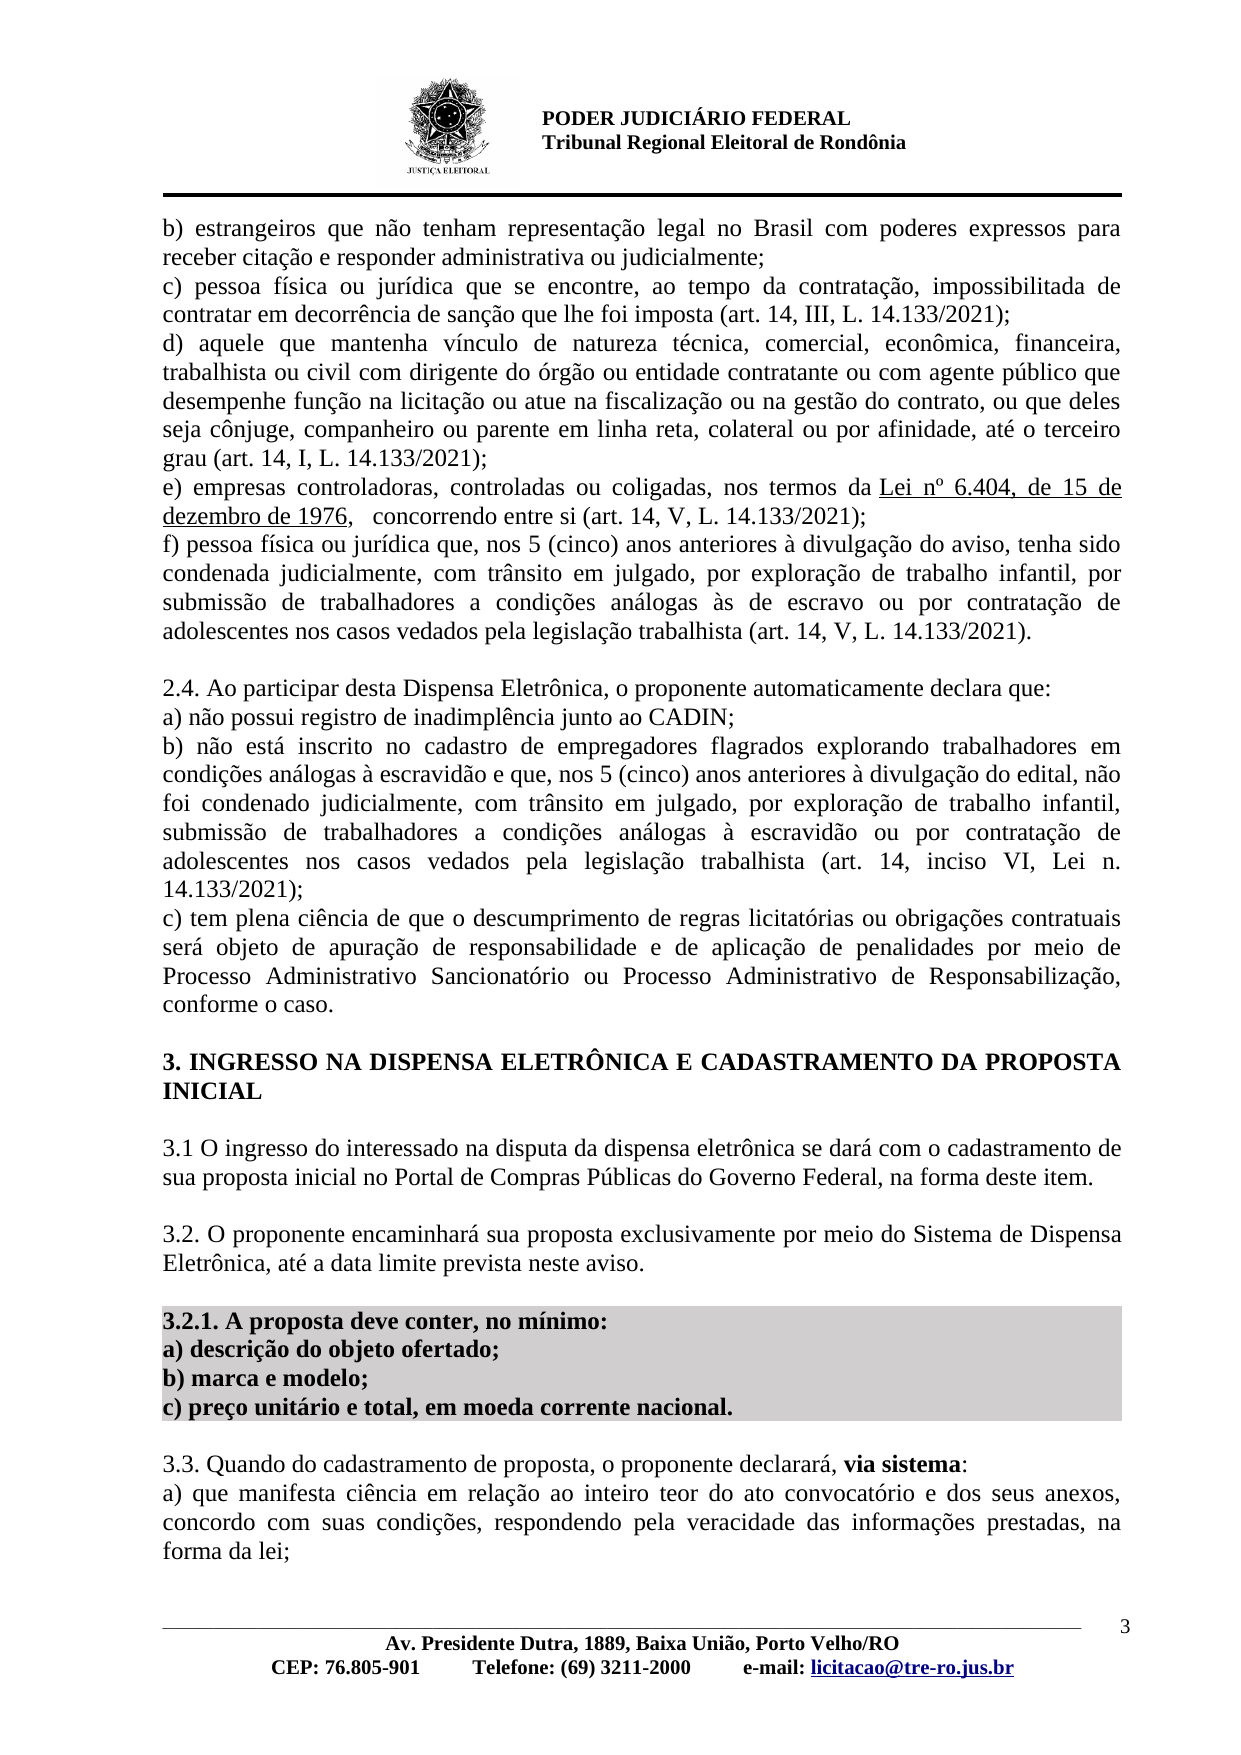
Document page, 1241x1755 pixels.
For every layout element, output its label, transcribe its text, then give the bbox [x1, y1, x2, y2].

text 3.2.1. A proposta deve conter, no mínimo: [162, 1306, 1122, 1334]
text a) descrição do objeto ofertado; [162, 1334, 1122, 1363]
text c) pessoa física ou jurídica que se encontre, ao tempo da contratação, impossibilitada de contratar em decorrência de sanção que lhe foi imposta (art. 14, III, L. 14.133/2021); [162, 271, 1122, 328]
text 3. INGRESSO NA DISPENSA ELETRÔNICA E CADASTRAMENTO DA PROPOSTA INICIAL [162, 1047, 1122, 1104]
text c) preço unitário e total, em moeda corrente nacional. [162, 1392, 1122, 1421]
text a) que manifesta ciência em relação ao inteiro teor do ato convocatório e dos seus anexos, concordo com suas condições, respondendo pela veracidade das informações prestadas, na forma da lei; [162, 1478, 1122, 1564]
text f) pessoa física ou jurídica que, nos 5 (cinco) anos anteriores à divulgação do aviso, tenha sido condenada judicialmente, com trânsito em julgado, por exploração de trabalho infantil, por submissão de trabalhadores a condições análogas às de escravo ou por contratação de adolescentes nos casos vedados pela legislação trabalhista (art. 14, V, L. 14.133/2021). [162, 529, 1122, 644]
text c) tem plena ciência de que o descumprimento de regras licitatórias ou obrigações contratuais será objeto de apuração de responsabilidade e de aplicação de penalidades por meio de Processo Administrativo Sancionatório ou Processo Administrativo de Responsabilização, conforme o caso. [162, 903, 1122, 1018]
text b) não está inscrito no cadastro de empregadores flagrados explorando trabalhadores em condições análogas à escravidão e que, nos 5 (cinco) anos anteriores à divulgação do edital, não foi condenado judicialmente, com trânsito em julgado, por exploração de trabalho infantil, submissão de trabalhadores a condições análogas à escravidão ou por contratação de adolescentes nos casos vedados pela legislação trabalhista (art. 14, inciso VI, Lei n. 14.133/2021); [162, 731, 1122, 903]
text 3.3. Quando do cadastramento de proposta, o proponente declarará, via sistema: [162, 1449, 1122, 1478]
text b) estrangeiros que não tenham representação legal no Brasil com poderes expressos para receber citação e responder administrativa ou judicialmente; [162, 213, 1122, 271]
text 2.4. Ao participar desta Dispensa Eletrônica, o proponente automaticamente declara que: [162, 673, 1122, 702]
text b) marca e modelo; [162, 1363, 1122, 1392]
text d) aquele que mantenha vínculo de natureza técnica, comercial, econômica, financeira, trabalhista ou civil com dirigente do órgão ou entidade contratante ou com agente público que desempenhe função na licitação ou atue na fiscalização ou na gestão do contrato, ou que deles seja cônjuge, companheiro ou parente em linha reta, colateral ou por afinidade, até o terceiro grau (art. 14, I, L. 14.133/2021); [162, 328, 1122, 472]
text e) empresas controladoras, controladas ou coligadas, nos termos da Lei nº 6.404, de 15 de dezembro de 1976, concorrendo entre si (art. 14, V, L. 14.133/2021); [162, 472, 1122, 529]
text 3.2. O proponente encaminhará sua proposta exclusivamente por meio do Sistema de Dispensa Eletrônica, até a data limite prevista neste aviso. [162, 1219, 1122, 1277]
text a) não possui registro de inadimplência junto ao CADIN; [162, 702, 1122, 731]
text 3.1 O ingresso do interessado na disputa da dispensa eletrônica se dará com o cadastramento de sua proposta inicial no Portal de Compras Públicas do Governo Federal, na forma deste item. [162, 1133, 1122, 1191]
